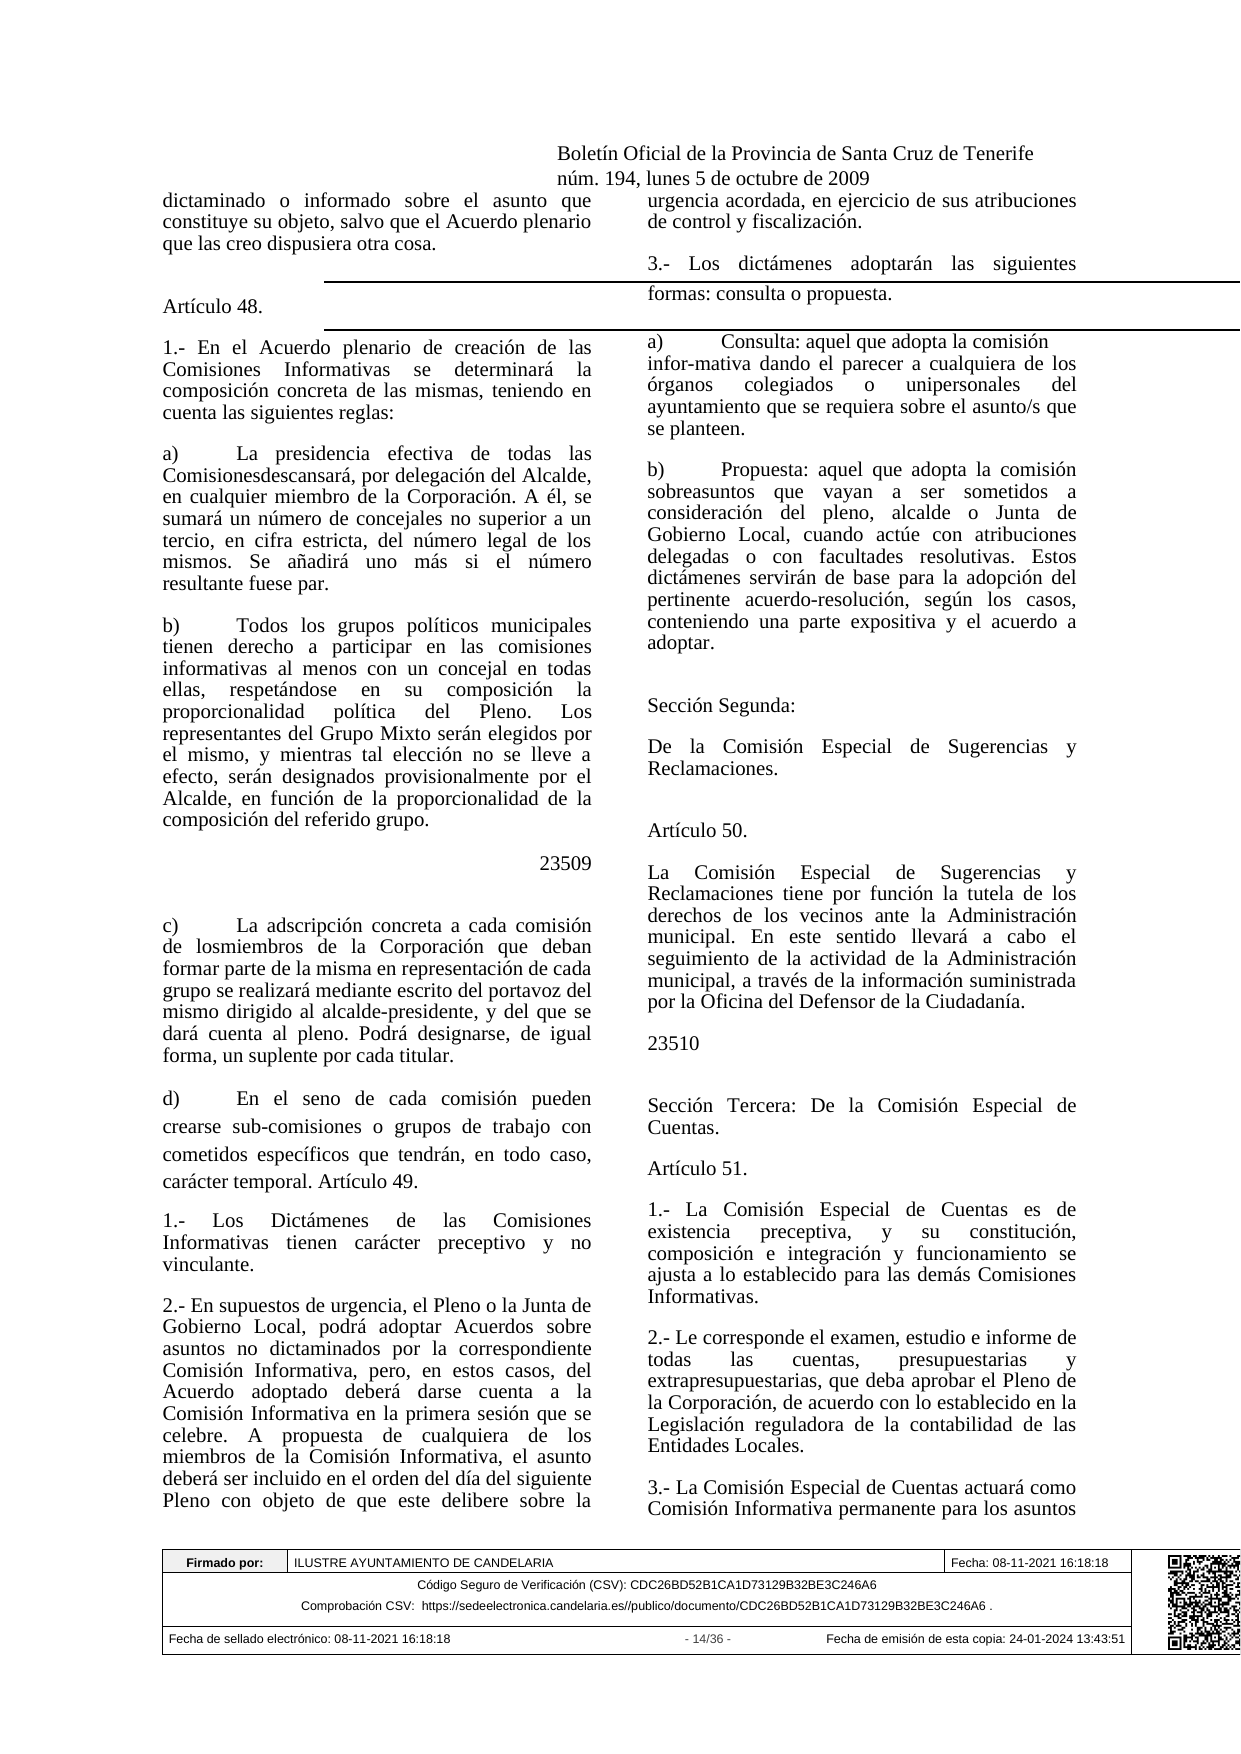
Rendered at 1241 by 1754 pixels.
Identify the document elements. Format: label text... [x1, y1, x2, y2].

list Propuesta: aquel que adopta la comisión sobreasuntos que vayan a ser sometidos a consideración del pleno, alcalde o Junta de Gobierno Local, cuando actúe con atribuciones delegadas o con facultades resolutivas. Estos dictámenes servirán de base para la adopción del pertinente acuerdo-resolución, según los casos, conteniendo una parte expositiva y el acuerdo a adoptar. [647, 459, 1077, 654]
text urgencia acordada, en ejercicio de sus atribuciones de control y fiscalización. [647, 190, 1077, 233]
text 3.- Los dictámenes adoptarán las siguientes [647, 253, 1077, 281]
text Sección Tercera: De la Comisión Especial de Cuentas. [647, 1096, 1077, 1139]
text 1.- En el Acuerdo plenario de creación de las Comisiones Informativas se determinará la composición concreta de las mismas, teniendo en cuenta las siguientes reglas: [162, 337, 592, 424]
list Consulta: aquel que adopta la comisión infor-mativa dando el parecer a cualquiera de los órganos colegiados o unipersonales del ayuntamiento que se requiera sobre el asunto/s que se planteen. [647, 331, 1077, 440]
text De la Comisión Especial de Sugerencias y Reclamaciones. [647, 736, 1077, 780]
text 3.- La Comisión Especial de Cuentas actuará como Comisión Informativa permanente para los asuntos [647, 1477, 1077, 1520]
text formas: consulta o propuesta. [647, 283, 1077, 304]
list Todos los grupos políticos municipales tienen derecho a participar en las comisiones informativas al menos con un concejal en todas ellas, respetándose en su composición la proporcionalidad política del Pleno. Los representantes del Grupo Mixto serán elegidos por el mismo, y mientras tal elección no se lleve a efecto, serán designados provisionalmente por el Alcalde, en función de la proporcionalidad de la composición del referido grupo. [162, 615, 592, 831]
text 1.- Los Dictámenes de las Comisiones Informativas tienen carácter preceptivo y no vinculante. [162, 1211, 592, 1276]
text 1.- La Comisión Especial de Cuentas es de existencia preceptiva, y su constitución, composición e integración y funcionamiento se ajusta a lo establecido para las demás Comisiones Informativas. [647, 1200, 1077, 1308]
text Artículo 48. [162, 296, 592, 318]
list En el seno de cada comisión pueden crearse sub-comisiones o grupos de trabajo con cometidos específicos que tendrán, en todo caso, carácter temporal. Artículo 49. [162, 1086, 592, 1193]
list La adscripción concreta a cada comisión de losmiembros de la Corporación que deban formar parte de la misma en representación de cada grupo se realizará mediante escrito del portavoz del mismo dirigido al alcalde-presidente, y del que se dará cuenta al pleno. Podrá designarse, de igual forma, un suplente por cada titular. [162, 915, 592, 1067]
text 23509 [162, 851, 591, 875]
text dictaminado o informado sobre el asunto que constituye su objeto, salvo que el Acuerdo plenario que las creo dispusiera otra cosa. [162, 190, 592, 255]
text Artículo 50. [647, 821, 1077, 842]
text 2.- En supuestos de urgencia, el Pleno o la Junta de Gobierno Local, podrá adoptar Acuerdos sobre asuntos no dictaminados por la correspondiente Comisión Informativa, pero, en estos casos, del Acuerdo adoptado deberá darse cuenta a la Comisión Informativa en la primera sesión que se celebre. A propuesta de cualquiera de los miembros de la Comisión Informativa, el asunto deberá ser incluido en el orden del día del siguiente Pleno con objeto de que este delibere sobre la [162, 1295, 592, 1512]
text Artículo 51. [647, 1158, 1077, 1180]
text 23510 [647, 1033, 1077, 1055]
text 2.- Le corresponde el examen, estudio e informe de todas las cuentas, presupuestarias y extrapresupuestarias, que deba aprobar el Pleno de la Corporación, de acuerdo con lo establecido en la Legislación reguladora de la contabilidad de las Entidades Locales. [647, 1328, 1077, 1457]
text La Comisión Especial de Sugerencias y Reclamaciones tiene por función la tutela de los derechos de los vecinos ante la Administración municipal. En este sentido llevará a cabo el seguimiento de la actividad de la Administración municipal, a través de la información suministrada por la Oficina del Defensor de la Ciudadanía. [647, 862, 1077, 1013]
text Sección Segunda: [647, 695, 1077, 717]
list La presidencia efectiva de todas las Comisionesdescansará, por delegación del Alcalde, en cualquier miembro de la Corporación. A él, se sumará un número de concejales no superior a un tercio, en cifra estricta, del número legal de los mismos. Se añadirá uno más si el número resultante fuese par. [162, 444, 592, 595]
